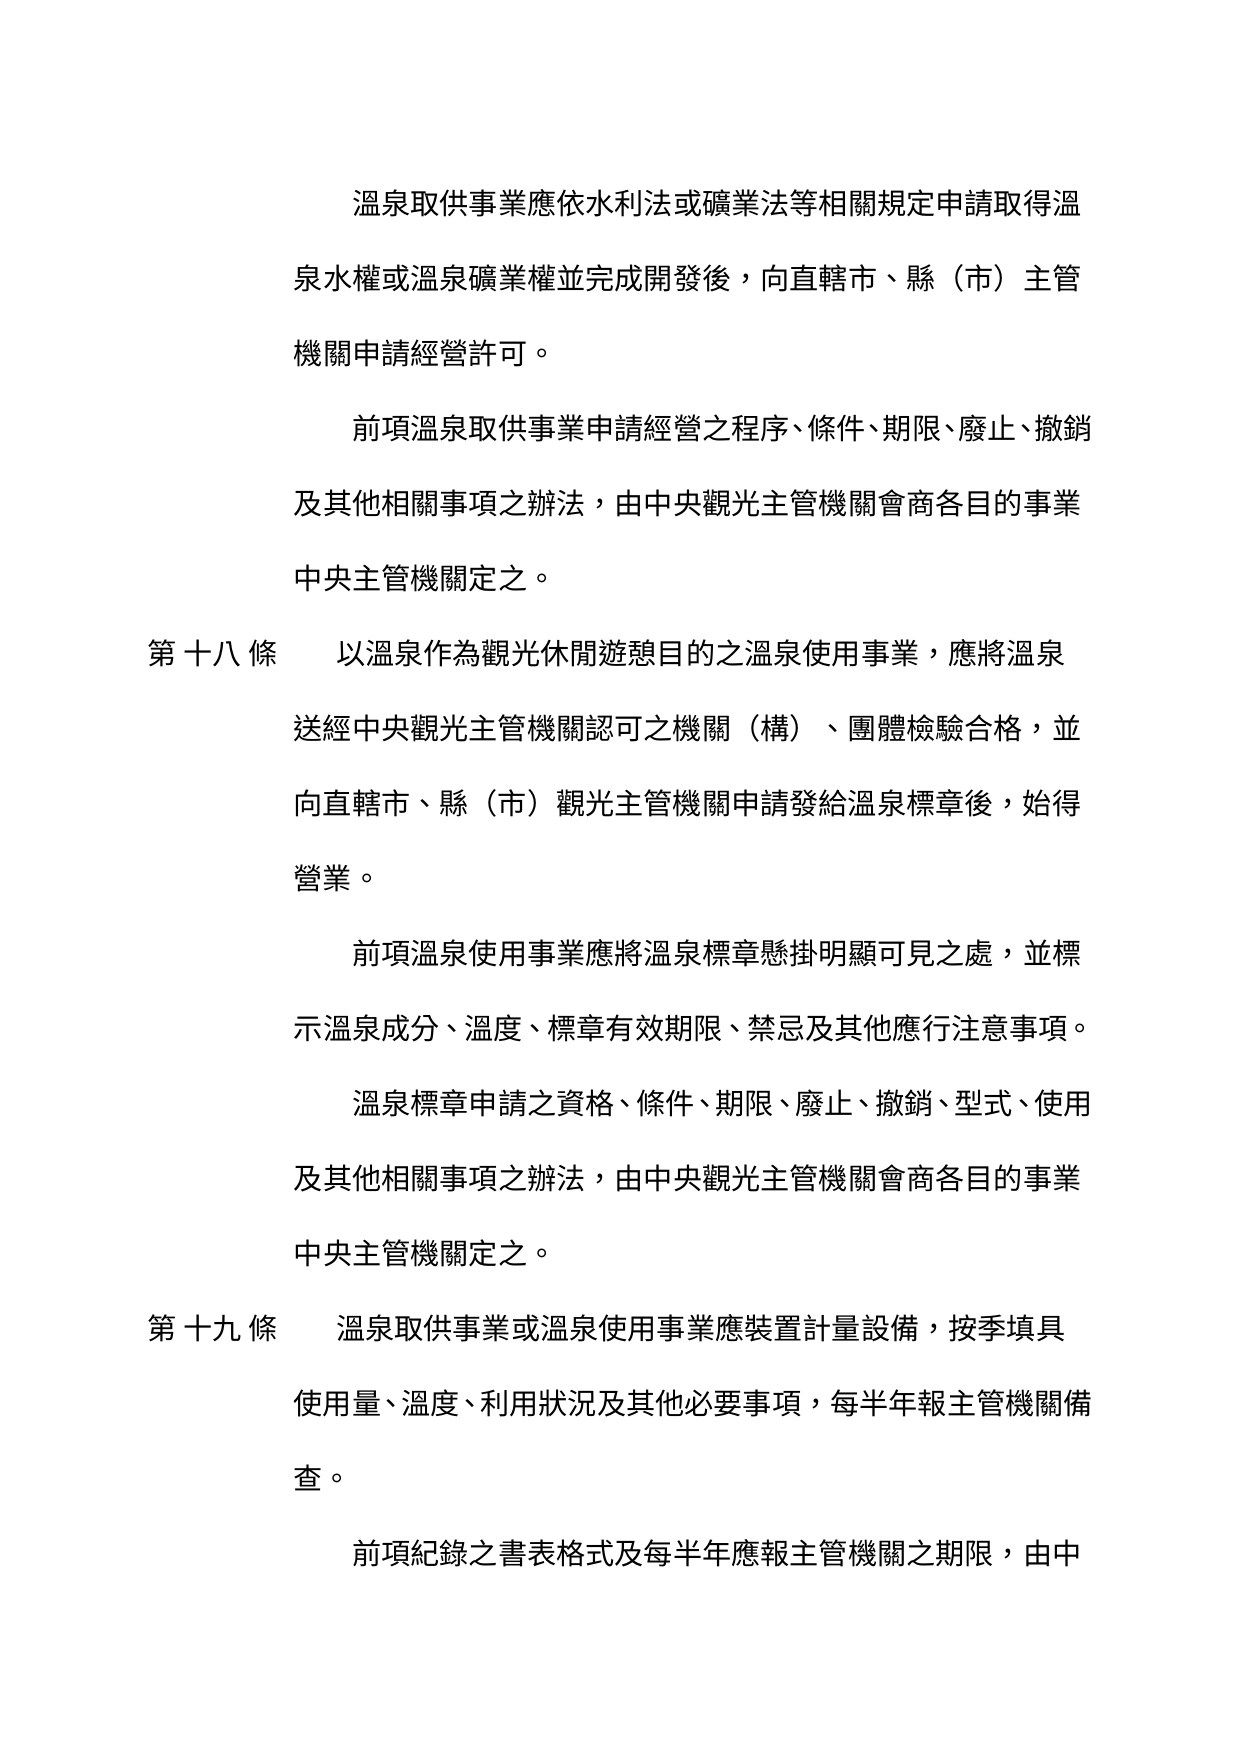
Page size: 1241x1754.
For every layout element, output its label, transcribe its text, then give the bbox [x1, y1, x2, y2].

text 前項紀錄之書表格式及每半年應報主管機關之期限，由中 [294, 1514, 1092, 1589]
text 前項溫泉使用事業應將溫泉標章懸掛明顯可見之處，並標示溫泉成分、溫度、標章有效期限、禁忌及其他應行注意事項。 [294, 914, 1092, 1064]
text 前項溫泉取供事業申請經營之程序、條件、期限、廢止、撤銷及其他相關事項之辦法，由中央觀光主管機關會商各目的事業中央主管機關定之。 [294, 389, 1092, 614]
text 第 十八 條 以溫泉作為觀光休閒遊憩目的之溫泉使用事業，應將溫泉送經中央觀光主管機關認可之機關（構）、團體檢驗合格，並向直轄市、縣（市）觀光主管機關申請發給溫泉標章後，始得營業。 [148, 614, 1092, 914]
text 溫泉標章申請之資格、條件、期限、廢止、撤銷、型式、使用及其他相關事項之辦法，由中央觀光主管機關會商各目的事業中央主管機關定之。 [294, 1064, 1092, 1289]
text 溫泉取供事業應依水利法或礦業法等相關規定申請取得溫泉水權或溫泉礦業權並完成開發後，向直轄市、縣（市）主管機關申請經營許可。 [294, 164, 1092, 389]
text 第 十九 條 溫泉取供事業或溫泉使用事業應裝置計量設備，按季填具使用量、溫度、利用狀況及其他必要事項，每半年報主管機關備查。 [148, 1289, 1092, 1514]
